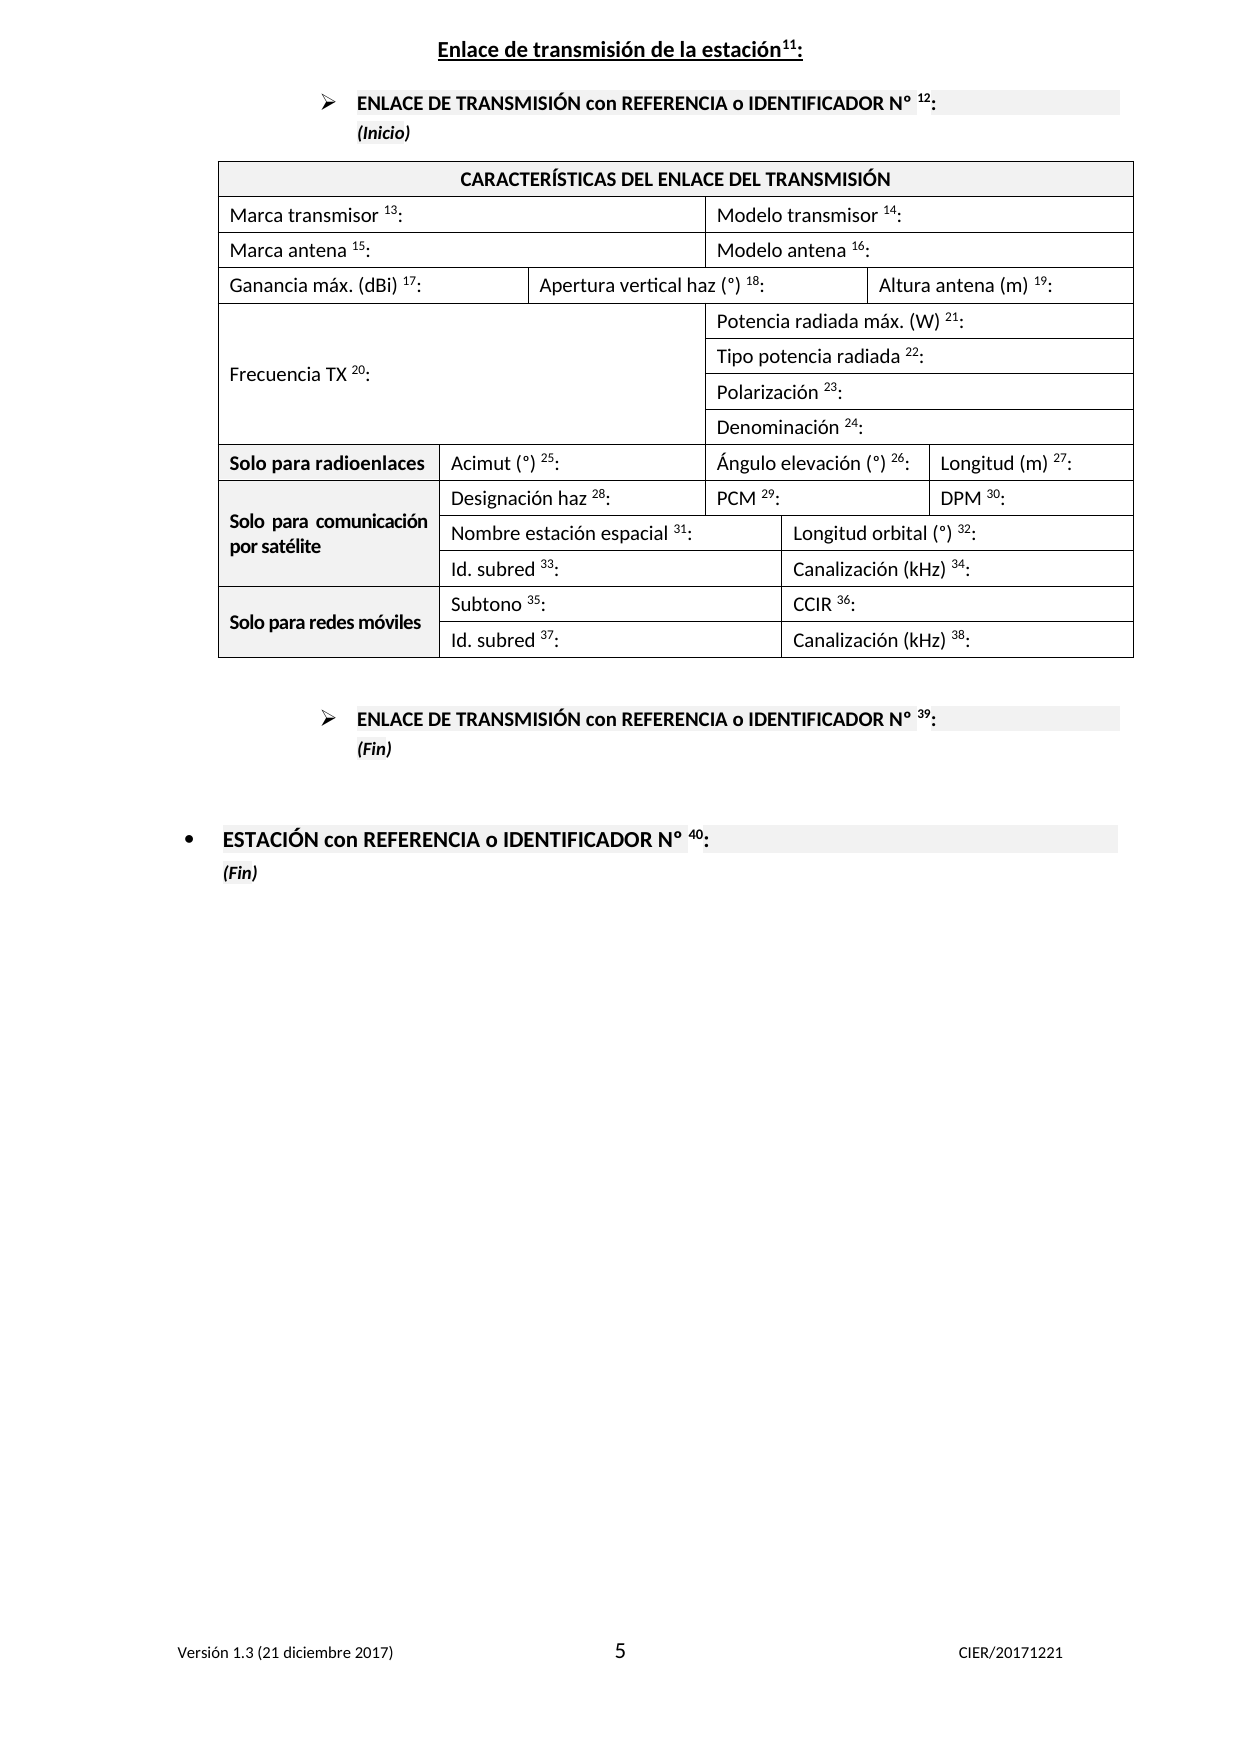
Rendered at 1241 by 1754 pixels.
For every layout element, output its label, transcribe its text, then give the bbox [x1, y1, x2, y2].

table_cell Tipo potencia radiada : [706, 339, 1133, 373]
table_cell Marca antena : [219, 233, 705, 267]
table_cell Polarización : [706, 374, 1133, 409]
table_cell Longitud orbital (ᵒ) : [782, 516, 1133, 550]
table_cell Longitud (m) : [930, 445, 1133, 479]
table_cell Canalización (kHz) : [782, 551, 1133, 586]
table_cell Altura antena (m) : [868, 268, 1133, 302]
table_cell Designación haz : [440, 481, 705, 515]
table_cell Id. subred : [440, 551, 781, 586]
text Enlace de transmisión de la estación: [118, 35, 1122, 63]
list ENLACE DE TRANSMISIÓN con REFERENCIA o IDENTIFICADOR Nº : (Fin) [319, 706, 1122, 761]
table_cell DPM : [930, 481, 1133, 515]
table_cell Id. subred : [440, 622, 781, 657]
table_cell CCIR : [782, 587, 1133, 621]
list ENLACE DE TRANSMISIÓN con REFERENCIA o IDENTIFICADOR Nº : (Inicio) [319, 90, 1122, 144]
table_cell Solo para redes móviles [219, 587, 439, 657]
table_cell PCM : [706, 481, 929, 515]
table_cell Solo para radioenlaces [219, 445, 439, 479]
table_cell Denominación : [706, 410, 1133, 444]
table_cell Solo para comunicación por satélite [219, 481, 439, 586]
table_cell Subtono : [440, 587, 781, 621]
table_cell Modelo antena : [706, 233, 1133, 267]
table_header CARACTERÍSTICAS DEL ENLACE DEL TRANSMISIÓN [219, 162, 1133, 196]
table_cell Frecuencia TX : [219, 304, 705, 444]
table_cell Acimut (ᵒ) : [440, 445, 705, 479]
table_cell Apertura vertical haz (ᵒ) : [529, 268, 867, 302]
table_cell Canalización (kHz) : [782, 622, 1133, 657]
list ESTACIÓN con REFERENCIA o IDENTIFICADOR Nº : (Fin) [185, 825, 1122, 885]
table_cell Ángulo elevación (ᵒ) : [706, 445, 929, 479]
table_cell Marca transmisor : [219, 197, 705, 232]
table_cell Potencia radiada máx. (W) : [706, 304, 1133, 338]
table_cell Nombre estación espacial : [440, 516, 781, 550]
table_cell Ganancia máx. (dBi) : [219, 268, 528, 302]
table_cell Modelo transmisor : [706, 197, 1133, 232]
